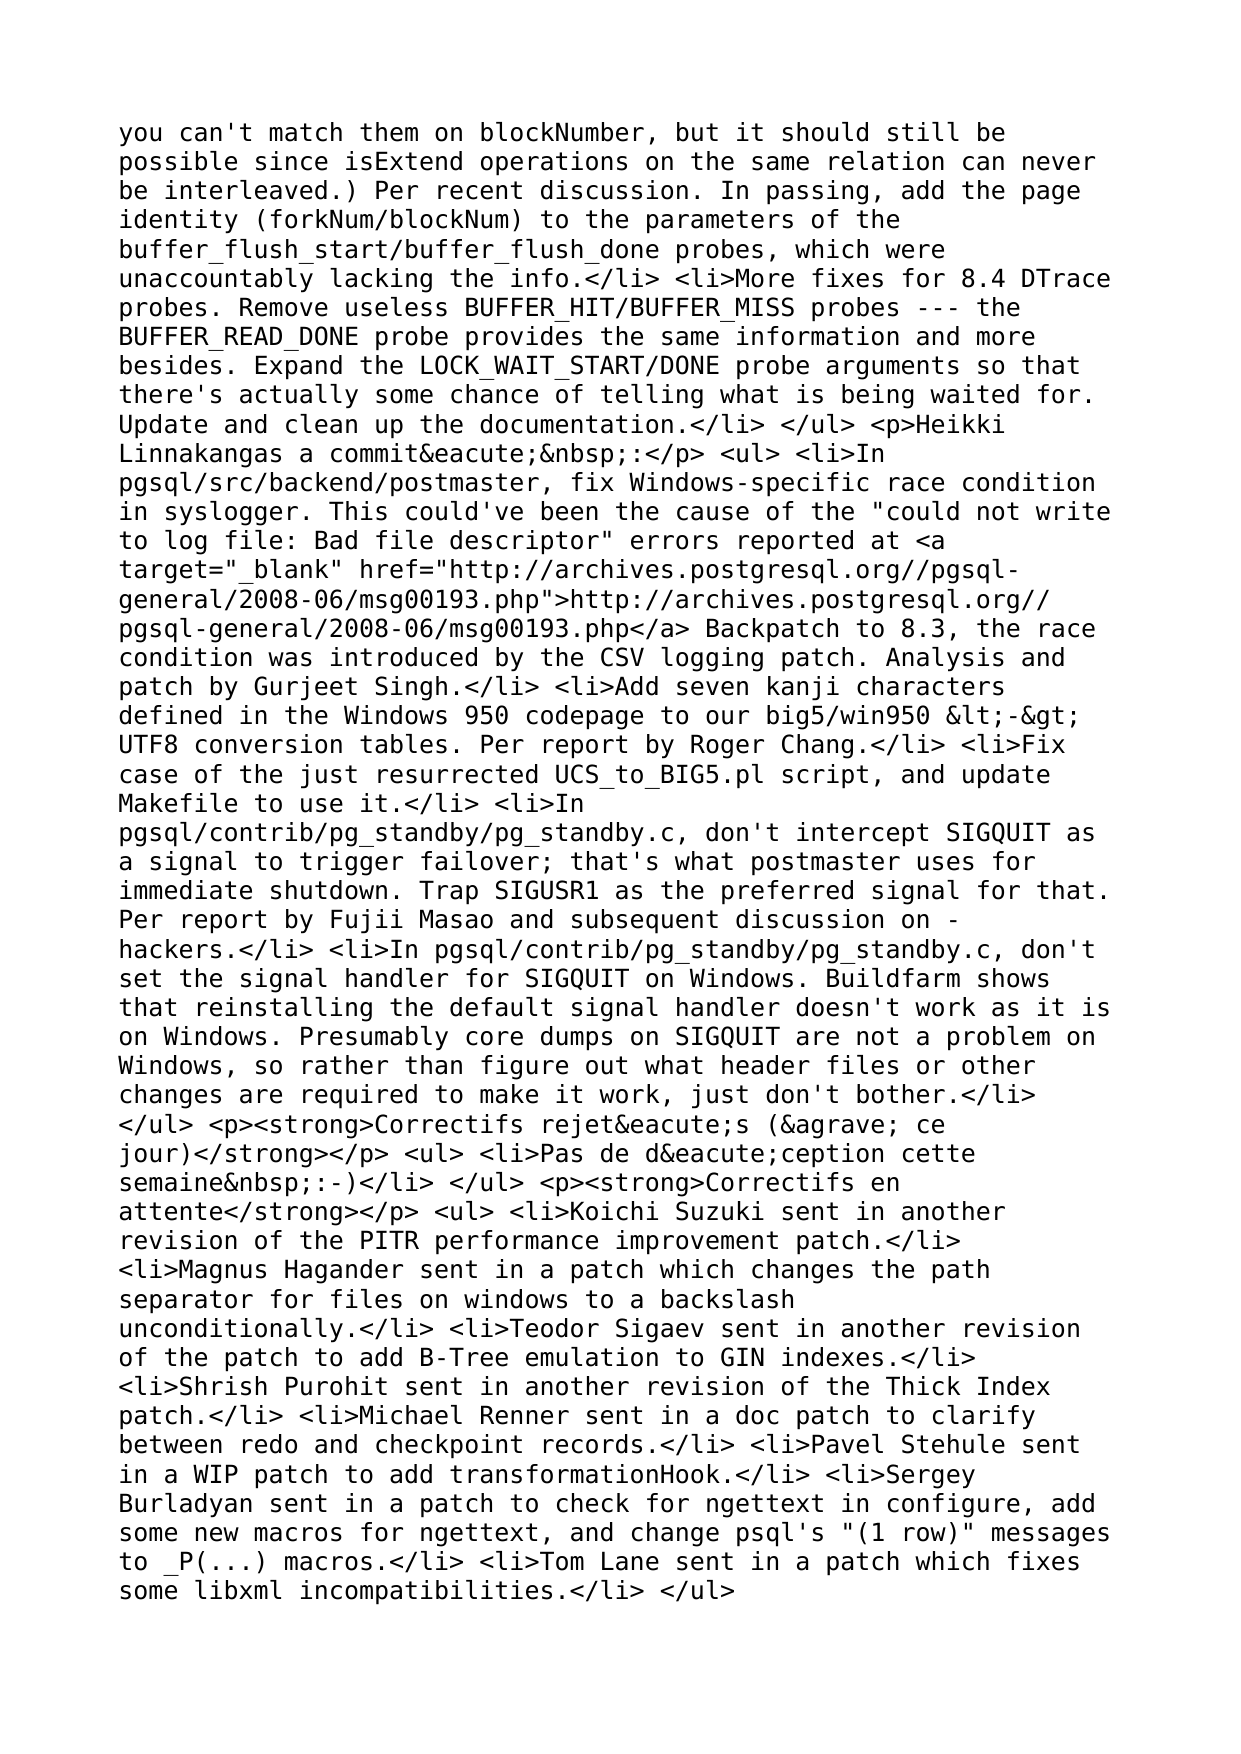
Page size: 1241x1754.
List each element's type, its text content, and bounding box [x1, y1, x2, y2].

text you can't match them on blockNumber, but it should still be possible since isExtend operations on the same relation can never be interleaved.) Per recent discussion. In passing, add the page identity (forkNum/blockNum) to the parameters of the buffer_flush_start/buffer_flush_done probes, which were unaccountably lacking the info.</li> <li>More fixes for 8.4 DTrace probes. Remove useless BUFFER_HIT/BUFFER_MISS probes --- the BUFFER_READ_DONE probe provides the same information and more besides. Expand the LOCK_WAIT_START/DONE probe arguments so that there's actually some chance of telling what is being waited for. Update and clean up the documentation.</li> </ul> <p>Heikki Linnakangas a commit&eacute;&nbsp;:</p> <ul> <li>In pgsql/src/backend/postmaster, fix Windows-specific race condition in syslogger. This could've been the cause of the "could not write to log file: Bad file descriptor" errors reported at <a target="_blank" href="http://archives.postgresql.org//pgsql-general/2008-06/msg00193.php">http://archives.postgresql.org//pgsql-general/2008-06/msg00193.php</a> Backpatch to 8.3, the race condition was introduced by the CSV logging patch. Analysis and patch by Gurjeet Singh.</li> <li>Add seven kanji characters defined in the Windows 950 codepage to our big5/win950 &lt;-&gt; UTF8 conversion tables. Per report by Roger Chang.</li> <li>Fix case of the just resurrected UCS_to_BIG5.pl script, and update Makefile to use it.</li> <li>In pgsql/contrib/pg_standby/pg_standby.c, don't intercept SIGQUIT as a signal to trigger failover; that's what postmaster uses for immediate shutdown. Trap SIGUSR1 as the preferred signal for that. Per report by Fujii Masao and subsequent discussion on -hackers.</li> <li>In pgsql/contrib/pg_standby/pg_standby.c, don't set the signal handler for SIGQUIT on Windows. Buildfarm shows that reinstalling the default signal handler doesn't work as it is on Windows. Presumably core dumps on SIGQUIT are not a problem on Windows, so rather than figure out what header files or other changes are required to make it work, just don't bother.</li> </ul> <p><strong>Correctifs rejet&eacute;s (&agrave; ce jour)</strong></p> <ul> <li>Pas de d&eacute;ception cette semaine&nbsp;:-)</li> </ul> <p><strong>Correctifs en attente</strong></p> <ul> <li>Koichi Suzuki sent in another revision of the PITR performance improvement patch.</li> <li>Magnus Hagander sent in a patch which changes the path separator for files on windows to a backslash unconditionally.</li> <li>Teodor Sigaev sent in another revision of the patch to add B-Tree emulation to GIN indexes.</li> <li>Shrish Purohit sent in another revision of the Thick Index patch.</li> <li>Michael Renner sent in a doc patch to clarify between redo and checkpoint records.</li> <li>Pavel Stehule sent in a WIP patch to add transformationHook.</li> <li>Sergey Burladyan sent in a patch to check for ngettext in configure, add some new macros for ngettext, and change psql's "(1 row)" messages to _P(...) macros.</li> <li>Tom Lane sent in a patch which fixes some libxml incompatibilities.</li> </ul> [118, 118, 1122, 1606]
